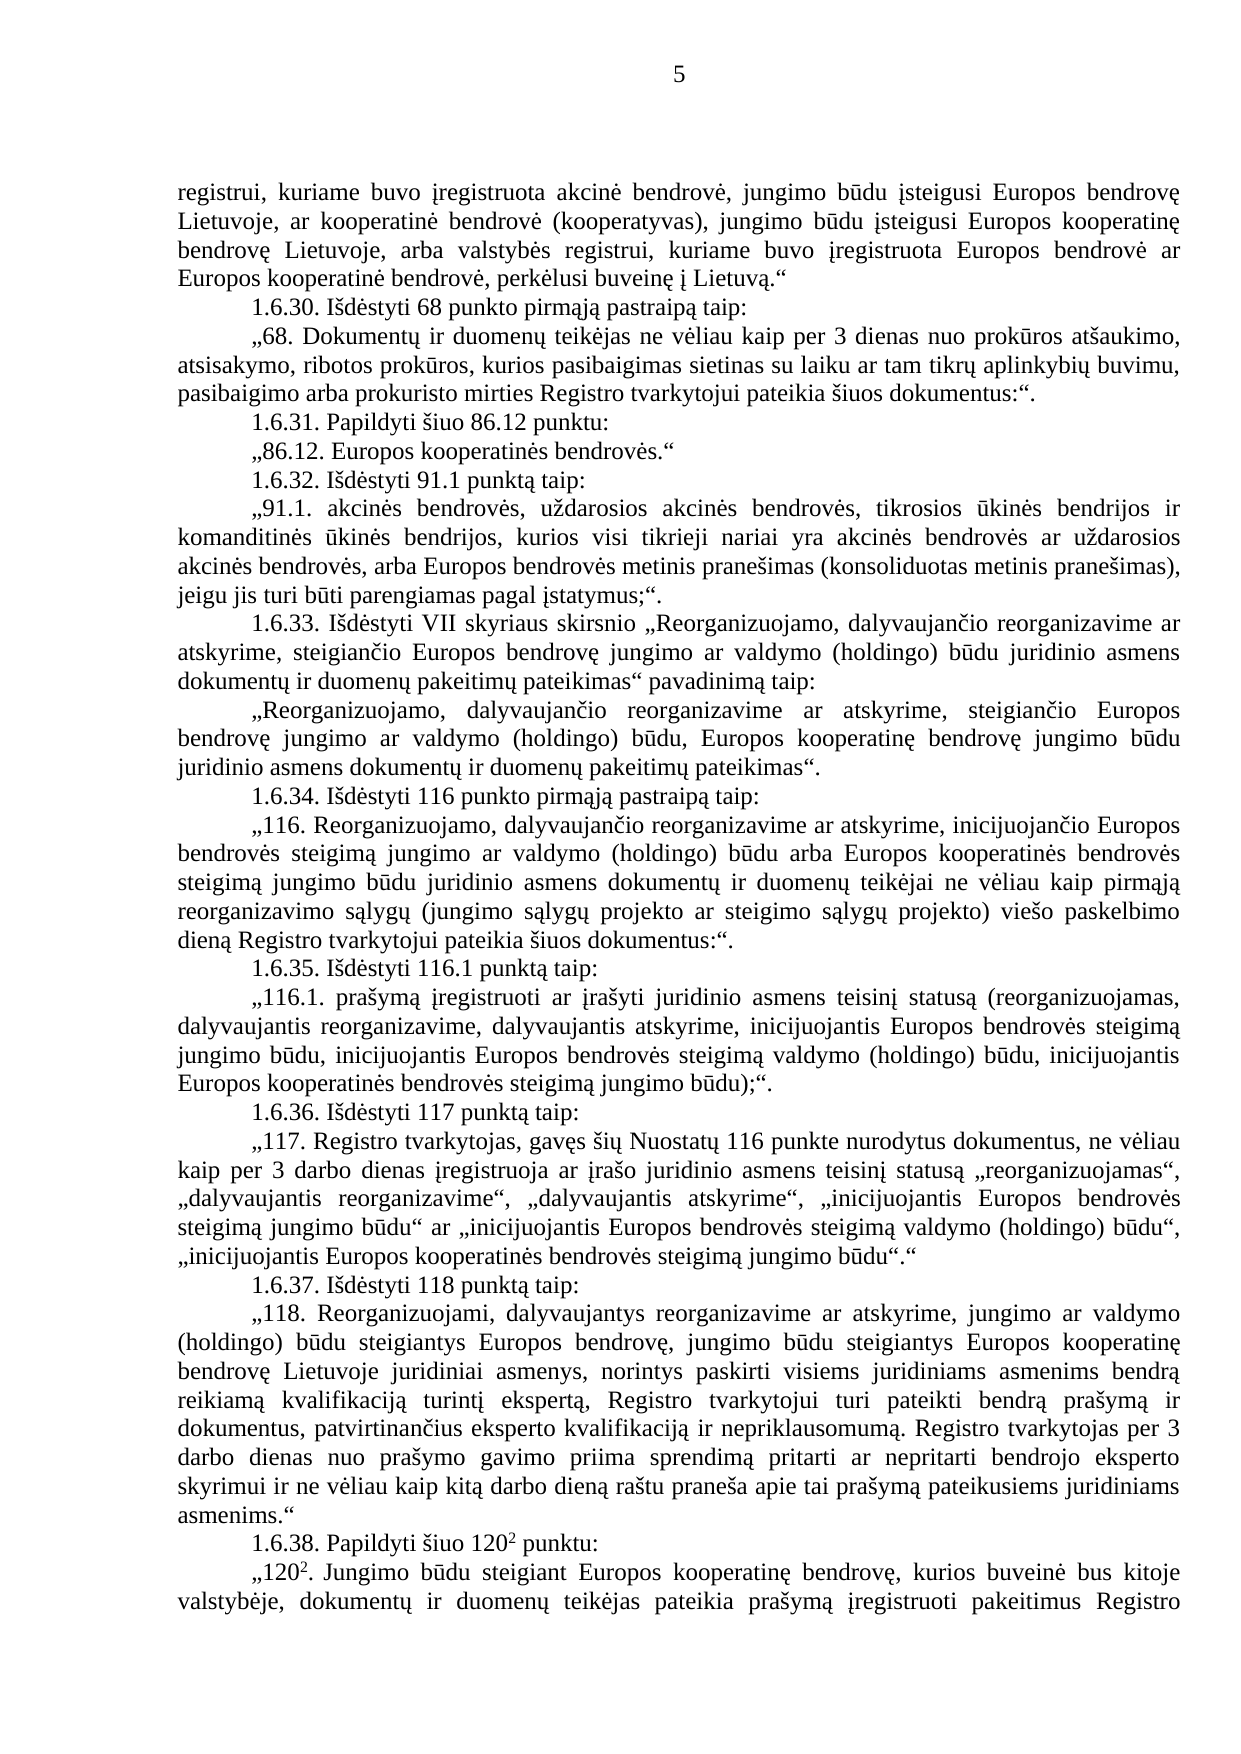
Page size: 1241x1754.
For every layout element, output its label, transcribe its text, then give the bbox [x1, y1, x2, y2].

text 1.6.33. Išdėstyti VII skyriaus skirsnio „Reorganizuojamo, dalyvaujančio reorganizavime ar atskyrime, steigiančio Europos bendrovę jungimo ar valdymo (holdingo) būdu juridinio asmens dokumentų ir duomenų pakeitimų pateikimas“ pavadinimą taip: [177, 608, 1181, 695]
text 1.6.36. Išdėstyti 117 punktą taip: [177, 1097, 1181, 1126]
text 1.6.31. Papildyti šiuo 86.12 punktu: [177, 407, 1181, 436]
text 1.6.35. Išdėstyti 116.1 punktą taip: [177, 953, 1181, 982]
text „86.12. Europos kooperatinės bendrovės.“ [177, 436, 1181, 465]
text 1.6.30. Išdėstyti 68 punkto pirmąją pastraipą taip: [177, 292, 1181, 321]
text „91.1. akcinės bendrovės, uždarosios akcinės bendrovės, tikrosios ūkinės bendrijos ir komanditinės ūkinės bendrijos, kurios visi tikrieji nariai yra akcinės bendrovės ar uždarosios akcinės bendrovės, arba Europos bendrovės metinis pranešimas (konsoliduotas metinis pranešimas), jeigu jis turi būti parengiamas pagal įstatymus;“. [177, 493, 1181, 608]
text „118. Reorganizuojami, dalyvaujantys reorganizavime ar atskyrime, jungimo ar valdymo (holdingo) būdu steigiantys Europos bendrovę, jungimo būdu steigiantys Europos kooperatinę bendrovę Lietuvoje juridiniai asmenys, norintys paskirti visiems juridiniams asmenims bendrą reikiamą kvalifikaciją turintį ekspertą, Registro tvarkytojui turi pateikti bendrą prašymą ir dokumentus, patvirtinančius eksperto kvalifikaciją ir nepriklausomumą. Registro tvarkytojas per 3 darbo dienas nuo prašymo gavimo priima sprendimą pritarti ar nepritarti bendrojo eksperto skyrimui ir ne vėliau kaip kitą darbo dieną raštu praneša apie tai prašymą pateikusiems juridiniams asmenims.“ [177, 1298, 1181, 1528]
text „1202. Jungimo būdu steigiant Europos kooperatinę bendrovę, kurios buveinė bus kitoje valstybėje, dokumentų ir duomenų teikėjas pateikia prašymą įregistruoti pakeitimus Registro [177, 1557, 1181, 1615]
text 1.6.32. Išdėstyti 91.1 punktą taip: [177, 465, 1181, 493]
text „117. Registro tvarkytojas, gavęs šių Nuostatų 116 punkte nurodytus dokumentus, ne vėliau kaip per 3 darbo dienas įregistruoja ar įrašo juridinio asmens teisinį statusą „reorganizuojamas“, „dalyvaujantis reorganizavime“, „dalyvaujantis atskyrime“, „inicijuojantis Europos bendrovės steigimą jungimo būdu“ ar „inicijuojantis Europos bendrovės steigimą valdymo (holdingo) būdu“, „inicijuojantis Europos kooperatinės bendrovės steigimą jungimo būdu“.“ [177, 1126, 1181, 1270]
text registrui, kuriame buvo įregistruota akcinė bendrovė, jungimo būdu įsteigusi Europos bendrovę Lietuvoje, ar kooperatinė bendrovė (kooperatyvas), jungimo būdu įsteigusi Europos kooperatinę bendrovę Lietuvoje, arba valstybės registrui, kuriame buvo įregistruota Europos bendrovė ar Europos kooperatinė bendrovė, perkėlusi buveinę į Lietuvą.“ [177, 177, 1181, 292]
text „116. Reorganizuojamo, dalyvaujančio reorganizavime ar atskyrime, inicijuojančio Europos bendrovės steigimą jungimo ar valdymo (holdingo) būdu arba Europos kooperatinės bendrovės steigimą jungimo būdu juridinio asmens dokumentų ir duomenų teikėjai ne vėliau kaip pirmąją reorganizavimo sąlygų (jungimo sąlygų projekto ar steigimo sąlygų projekto) viešo paskelbimo dieną Registro tvarkytojui pateikia šiuos dokumentus:“. [177, 810, 1181, 953]
text 1.6.34. Išdėstyti 116 punkto pirmąją pastraipą taip: [177, 781, 1181, 810]
text 1.6.37. Išdėstyti 118 punktą taip: [177, 1270, 1181, 1298]
text „68. Dokumentų ir duomenų teikėjas ne vėliau kaip per 3 dienas nuo prokūros atšaukimo, atsisakymo, ribotos prokūros, kurios pasibaigimas sietinas su laiku ar tam tikrų aplinkybių buvimu, pasibaigimo arba prokuristo mirties Registro tvarkytojui pateikia šiuos dokumentus:“. [177, 321, 1181, 407]
text „Reorganizuojamo, dalyvaujančio reorganizavime ar atskyrime, steigiančio Europos bendrovę jungimo ar valdymo (holdingo) būdu, Europos kooperatinę bendrovę jungimo būdu juridinio asmens dokumentų ir duomenų pakeitimų pateikimas“. [177, 695, 1181, 781]
text 1.6.38. Papildyti šiuo 1202 punktu: [177, 1528, 1181, 1557]
text „116.1. prašymą įregistruoti ar įrašyti juridinio asmens teisinį statusą (reorganizuojamas, dalyvaujantis reorganizavime, dalyvaujantis atskyrime, inicijuojantis Europos bendrovės steigimą jungimo būdu, inicijuojantis Europos bendrovės steigimą valdymo (holdingo) būdu, inicijuojantis Europos kooperatinės bendrovės steigimą jungimo būdu);“. [177, 982, 1181, 1097]
